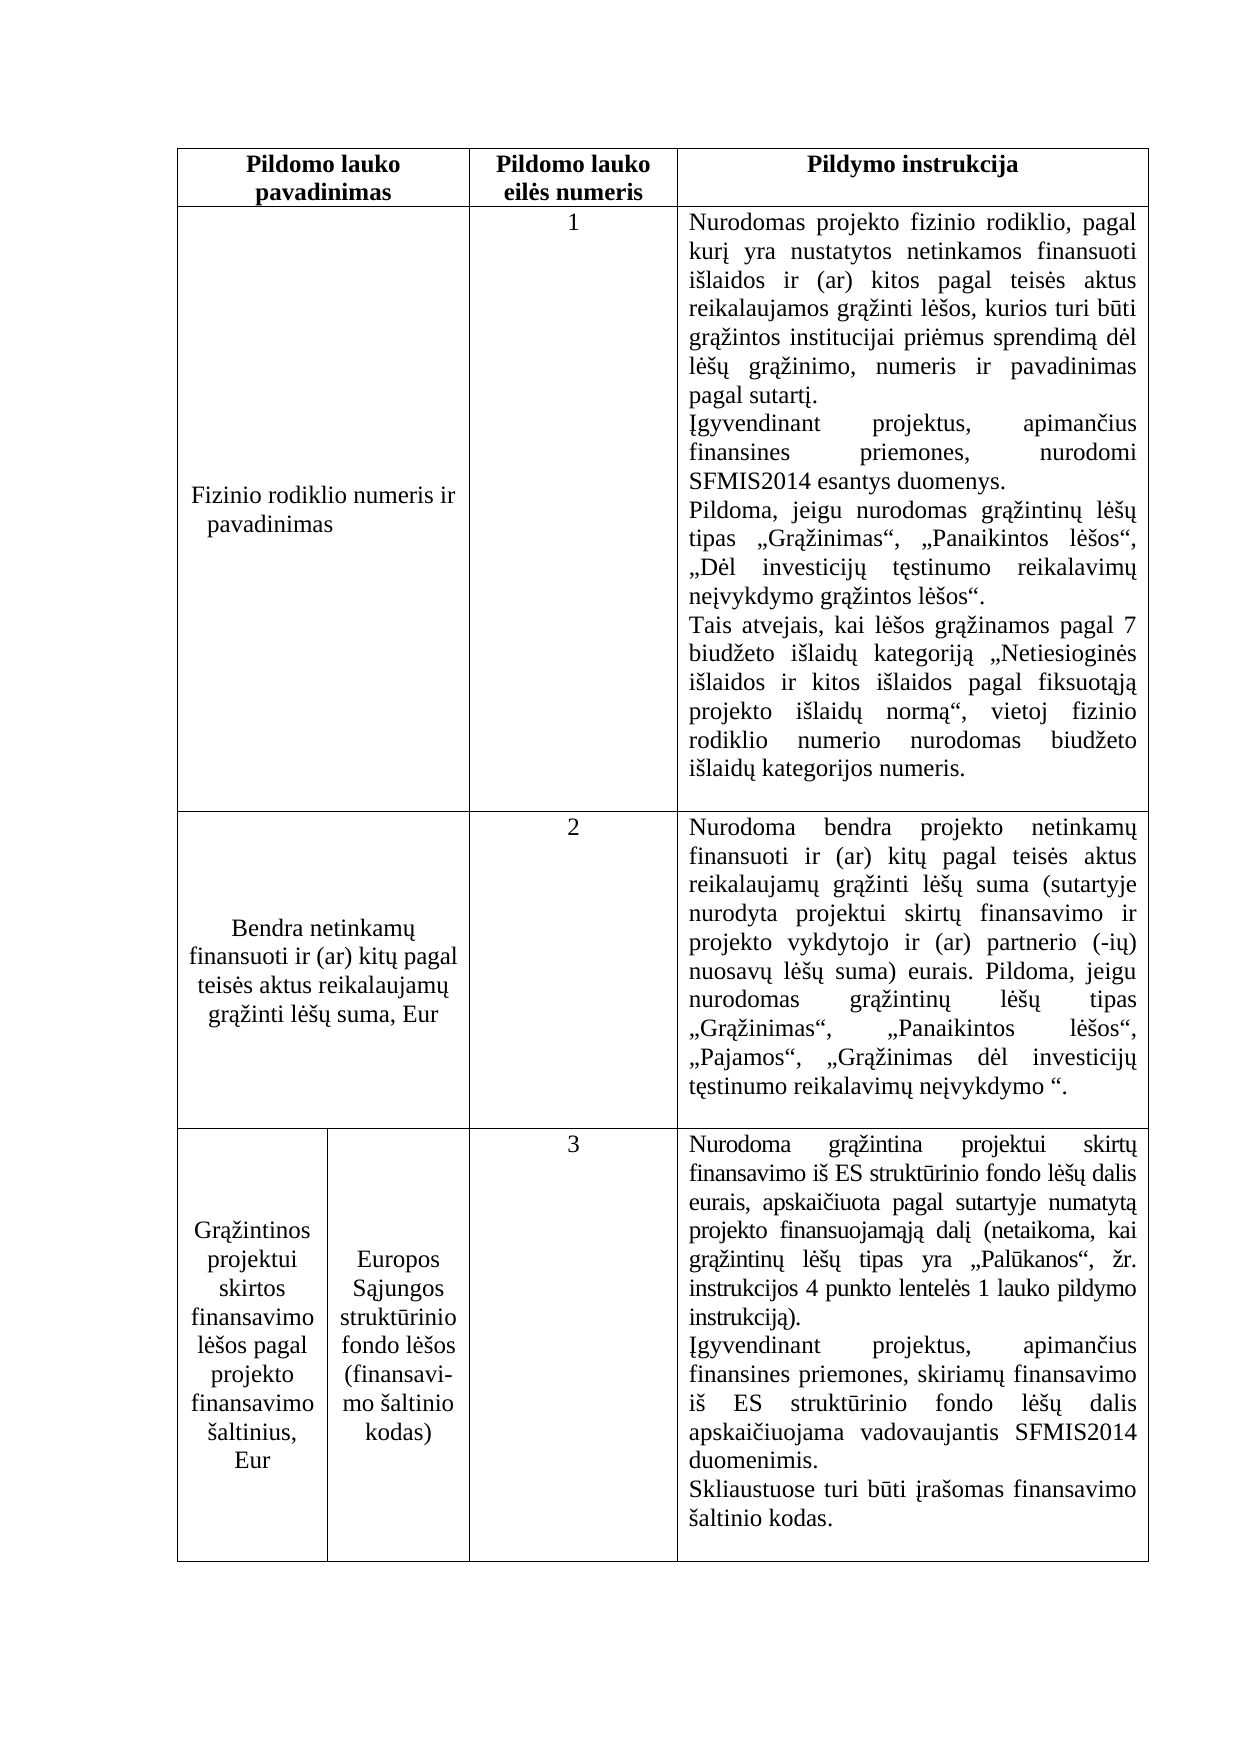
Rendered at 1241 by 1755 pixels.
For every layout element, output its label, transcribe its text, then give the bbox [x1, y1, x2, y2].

table_cell Fizinio rodiklio numeris ir pavadinimas [178, 207, 469, 811]
table_cell Nurodomas projekto fizinio rodiklio, pagal kurį yra nustatytos netinkamos finansuoti išlaidos ir (ar) kitos pagal teisės aktus reikalaujamos grąžinti lėšos, kurios turi būti grąžintos institucijai priėmus sprendimą dėl lėšų grąžinimo, numeris ir pavadinimas pagal sutartį. Įgyvendinant projektus, apimančius finansines priemones, nurodomi SFMIS2014 esantys duomenys. Pildoma, jeigu nurodomas grąžintinų lėšų tipas „Grąžinimas“, „Panaikintos lėšos“, „Dėl investicijų tęstinumo reikalavimų neįvykdymo grąžintos lėšos“. Tais atvejais, kai lėšos grąžinamos pagal 7 biudžeto išlaidų kategoriją „Netiesioginės išlaidos ir kitos išlaidos pagal fiksuotąją projekto išlaidų normą“, vietoj fizinio rodiklio numerio nurodomas biudžeto išlaidų kategorijos numeris. [678, 207, 1148, 811]
table_header Pildomo lauko pavadinimas [178, 149, 469, 206]
table_cell Europos Sąjungos struktūrinio fondo lėšos (finansavi-mo šaltinio kodas) [328, 1129, 469, 1561]
table_cell 3 [470, 1129, 677, 1561]
table_cell 2 [470, 812, 677, 1128]
table_header Pildomo lauko eilės numeris [470, 149, 677, 206]
table_cell Nurodoma grąžintina projektui skirtų finansavimo iš ES struktūrinio fondo lėšų dalis eurais, apskaičiuota pagal sutartyje numatytą projekto finansuojamąją dalį (netaikoma, kai grąžintinų lėšų tipas yra „Palūkanos“, žr. instrukcijos 4 punkto lentelės 1 lauko pildymo instrukciją). Įgyvendinant projektus, apimančius finansines priemones, skiriamų finansavimo iš ES struktūrinio fondo lėšų dalis apskaičiuojama vadovaujantis SFMIS2014 duomenimis. Skliaustuose turi būti įrašomas finansavimo šaltinio kodas. [678, 1129, 1148, 1561]
table_header Pildymo instrukcija [678, 149, 1148, 206]
table_cell Nurodoma bendra projekto netinkamų finansuoti ir (ar) kitų pagal teisės aktus reikalaujamų grąžinti lėšų suma (sutartyje nurodyta projektui skirtų finansavimo ir projekto vykdytojo ir (ar) partnerio (-ių) nuosavų lėšų suma) eurais. Pildoma, jeigu nurodomas grąžintinų lėšų tipas „Grąžinimas“, „Panaikintos lėšos“, „Pajamos“, „Grąžinimas dėl investicijų tęstinumo reikalavimų neįvykdymo “. [678, 812, 1148, 1128]
table_cell Bendra netinkamų finansuoti ir (ar) kitų pagal teisės aktus reikalaujamų grąžinti lėšų suma, Eur [178, 812, 469, 1128]
table_cell 1 [470, 207, 677, 811]
table_cell Grąžintinos projektui skirtos finansavimo lėšos pagal projekto finansavimo šaltinius, Eur [178, 1129, 327, 1561]
